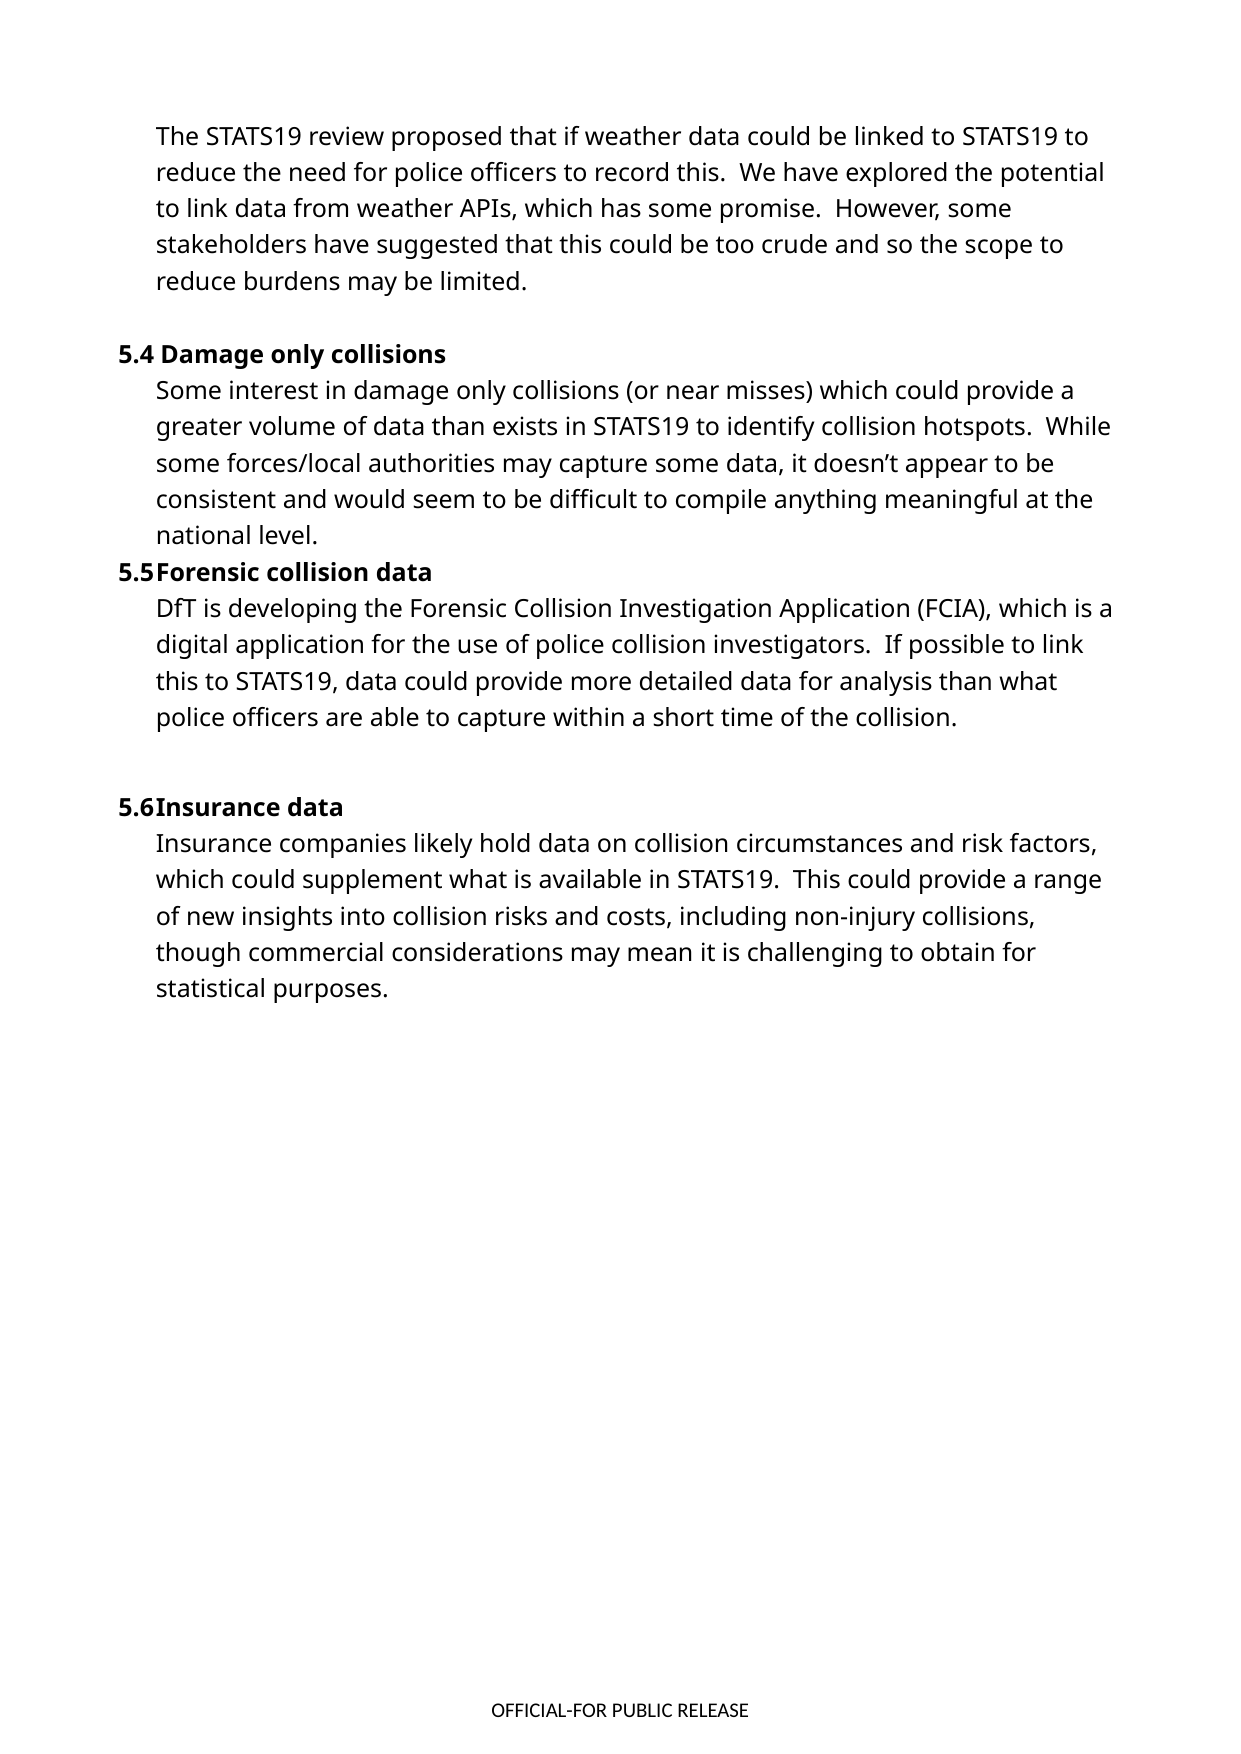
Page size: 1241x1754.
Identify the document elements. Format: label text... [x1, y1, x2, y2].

list Forensic collision data [118, 554, 1122, 588]
list Insurance companies likely hold data on collision circumstances and risk factors, which could supplement what is available in STATS19. This could provide a range of new insights into collision risks and costs, including non-injury collisions, though commercial considerations may mean it is challenging to obtain for statistical purposes. [156, 826, 1122, 1005]
list The STATS19 review proposed that if weather data could be linked to STATS19 to reduce the need for police officers to record this. We have explored the potential to link data from weather APIs, which has some promise. However, some stakeholders have suggested that this could be too crude and so the scope to reduce burdens may be limited. [156, 118, 1122, 298]
list Some interest in damage only collisions (or near misses) which could provide a greater volume of data than exists in STATS19 to identify collision hotspots. While some forces/local authorities may capture some data, it doesn’t appear to be consistent and would seem to be difficult to compile anything meaningful at the national level. [156, 373, 1122, 552]
list Insurance data [118, 789, 1122, 823]
text 5.4 Damage only collisions [118, 336, 1122, 370]
list DfT is developing the Forensic Collision Investigation Application (FCIA), which is a digital application for the use of police collision investigators. If possible to link this to STATS19, data could provide more detailed data for analysis than what police officers are able to capture within a short time of the collision. [156, 591, 1122, 734]
